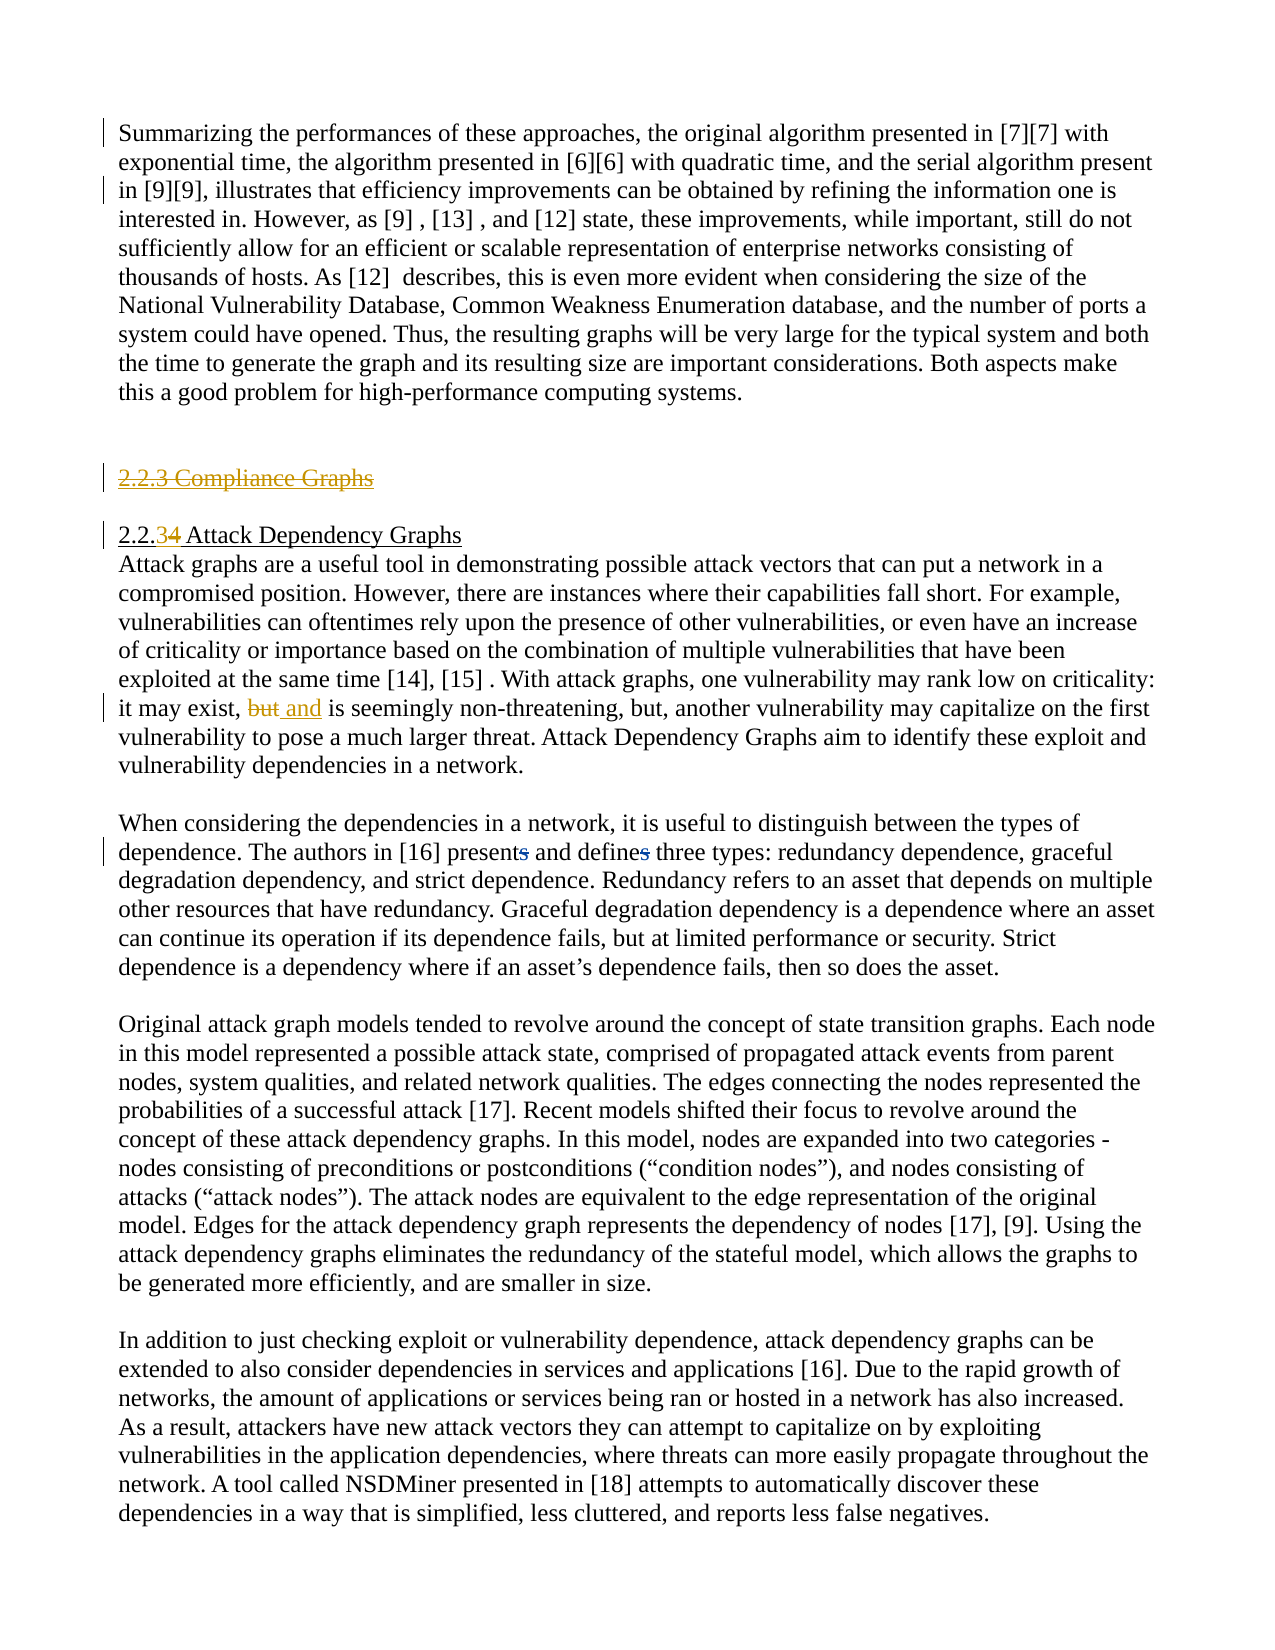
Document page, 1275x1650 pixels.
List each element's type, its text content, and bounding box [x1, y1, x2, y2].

text When considering the dependencies in a network, it is useful to distinguish between the types of dependence. The authors in [16] present and define three types: redundancy dependence, graceful degradation dependency, and strict dependence. Redundancy refers to an asset that depends on multiple other resources that have redundancy. Graceful degradation dependency is a dependence where an asset can continue its operation if its dependence fails, but at limited performance or security. Strict dependence is a dependency where if an asset’s dependence fails, then so does the asset. [118, 808, 1157, 981]
text 2.2.3 Attack Dependency Graphs [118, 521, 1157, 549]
text Attack graphs are a useful tool in demonstrating possible attack vectors that can put a network in a compromised position. However, there are instances where their capabilities fall short. For example, vulnerabilities can oftentimes rely upon the presence of other vulnerabilities, or even have an increase of criticality or importance based on the combination of multiple vulnerabilities that have been exploited at the same time [14], [15] . With attack graphs, one vulnerability may rank low on criticality: it may exist, and is seemingly non-threatening, but, another vulnerability may capitalize on the first vulnerability to pose a much larger threat. Attack Dependency Graphs aim to identify these exploit and vulnerability dependencies in a network. [118, 549, 1157, 779]
text Summarizing the performances of these approaches, the original algorithm presented in [7][7] with exponential time, the algorithm presented in [6][6] with quadratic time, and the serial algorithm present in [9][9], illustrates that efficiency improvements can be obtained by refining the information one is interested in. However, as [9] , [13] , and [12] state, these improvements, while important, still do not sufficiently allow for an efficient or scalable representation of enterprise networks consisting of thousands of hosts. As [12] describes, this is even more evident when considering the size of the National Vulnerability Database, Common Weakness Enumeration database, and the number of ports a system could have opened. Thus, the resulting graphs will be very large for the typical system and both the time to generate the graph and its resulting size are important considerations. Both aspects make this a good problem for high-performance computing systems. [118, 118, 1157, 406]
text Original attack graph models tended to revolve around the concept of state transition graphs. Each node in this model represented a possible attack state, comprised of propagated attack events from parent nodes, system qualities, and related network qualities. The edges connecting the nodes represented the probabilities of a successful attack [17]. Recent models shifted their focus to revolve around the concept of these attack dependency graphs. In this model, nodes are expanded into two categories - nodes consisting of preconditions or postconditions (“condition nodes”), and nodes consisting of attacks (“attack nodes”). The attack nodes are equivalent to the edge representation of the original model. Edges for the attack dependency graph represents the dependency of nodes [17], [9]. Using the attack dependency graphs eliminates the redundancy of the stateful model, which allows the graphs to be generated more efficiently, and are smaller in size. [118, 1009, 1157, 1297]
text In addition to just checking exploit or vulnerability dependence, attack dependency graphs can be extended to also consider dependencies in services and applications [16]. Due to the rapid growth of networks, the amount of applications or services being ran or hosted in a network has also increased. As a result, attackers have new attack vectors they can attempt to capitalize on by exploiting vulnerabilities in the application dependencies, where threats can more easily propagate throughout the network. A tool called NSDMiner presented in [18] attempts to automatically discover these dependencies in a way that is simplified, less cluttered, and reports less false negatives. [118, 1326, 1157, 1527]
